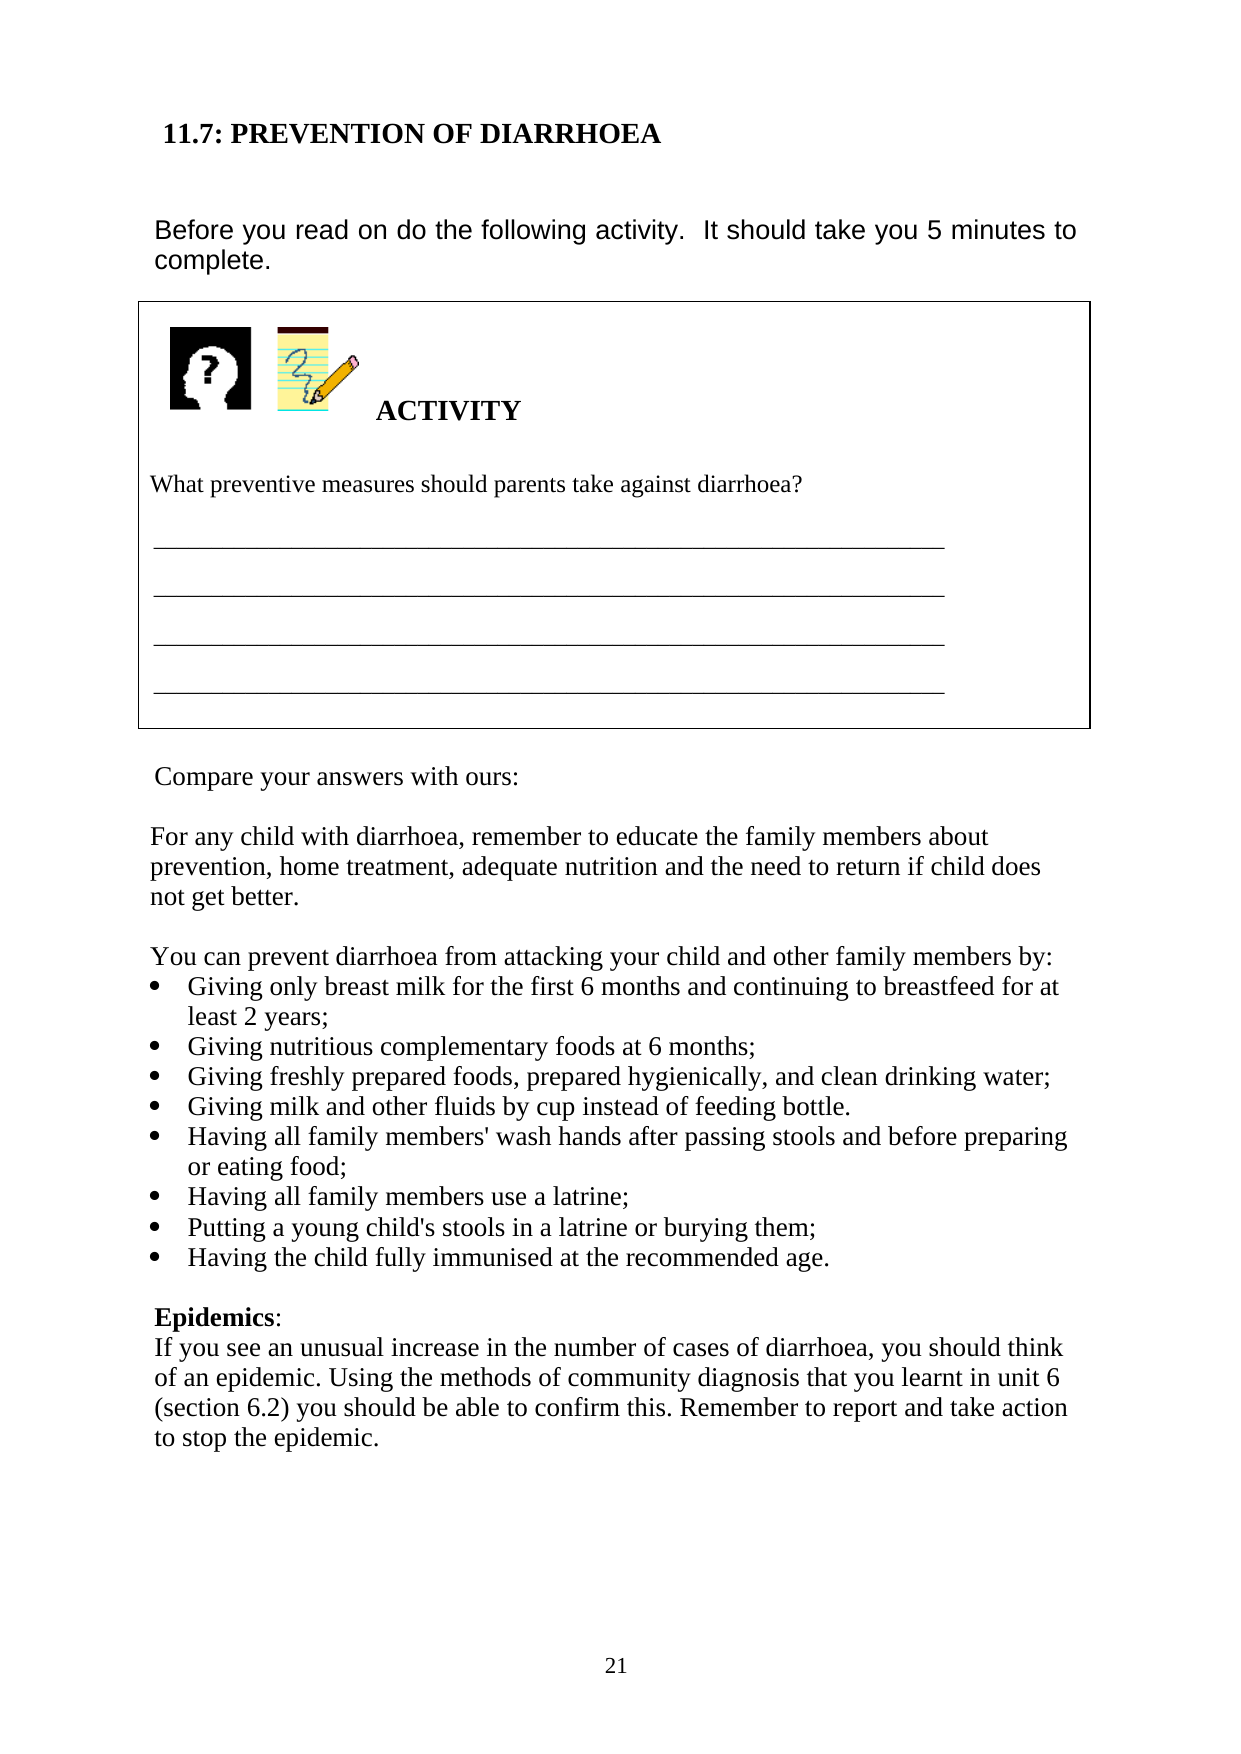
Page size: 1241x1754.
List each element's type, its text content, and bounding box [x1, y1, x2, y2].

picture [170, 327, 359, 411]
text If you see an unusual increase in the number of cases of diarrhoea, you should think of an epidemic. Using the methods of community diagnosis that you learnt in unit 6 (section 6.2) you should be able to confirm this. Remember to report and take action to stop the epidemic. [154, 1332, 1078, 1452]
list Giving milk and other fluids by cup instead of feeding bottle. [150, 1091, 1078, 1122]
list Having all family members use a latrine; [150, 1182, 1078, 1212]
text Before you read on do the following activity. It should take you 5 minutes to complete. [154, 215, 1078, 275]
text You can prevent diarrhoea from attacking your child and other family members by: [150, 941, 1078, 971]
text Compare your answers with ours: [154, 761, 1078, 791]
list Having the child fully immunised at the recommended age. [150, 1242, 1078, 1272]
list Having all family members' wash hands after passing stools and before preparing or eating food; [150, 1122, 1078, 1182]
text For any child with diarrhoea, remember to educate the family members about prevention, home treatment, adequate nutrition and the need to return if child does not get better. [150, 821, 1078, 911]
list Giving freshly prepared foods, prepared hygienically, and clean drinking water; [150, 1061, 1078, 1091]
list Giving nutritious complementary foods at 6 months; [150, 1031, 1078, 1061]
list Giving only breast milk for the first 6 months and continuing to breastfeed for at least 2 years; [150, 971, 1078, 1031]
text Epidemics: [154, 1302, 1078, 1332]
table_header ACTIVITY What preventive measures should parents take against diarrhoea? _____________________________________________________________________ _____________________________________________________________________ _____________________________________________________________________ _____________________________________________________________________ [139, 302, 1089, 728]
list Putting a young child's stools in a latrine or burying them; [150, 1212, 1078, 1242]
text 11.7: PREVENTION OF DIARRHOEA [162, 117, 1078, 149]
